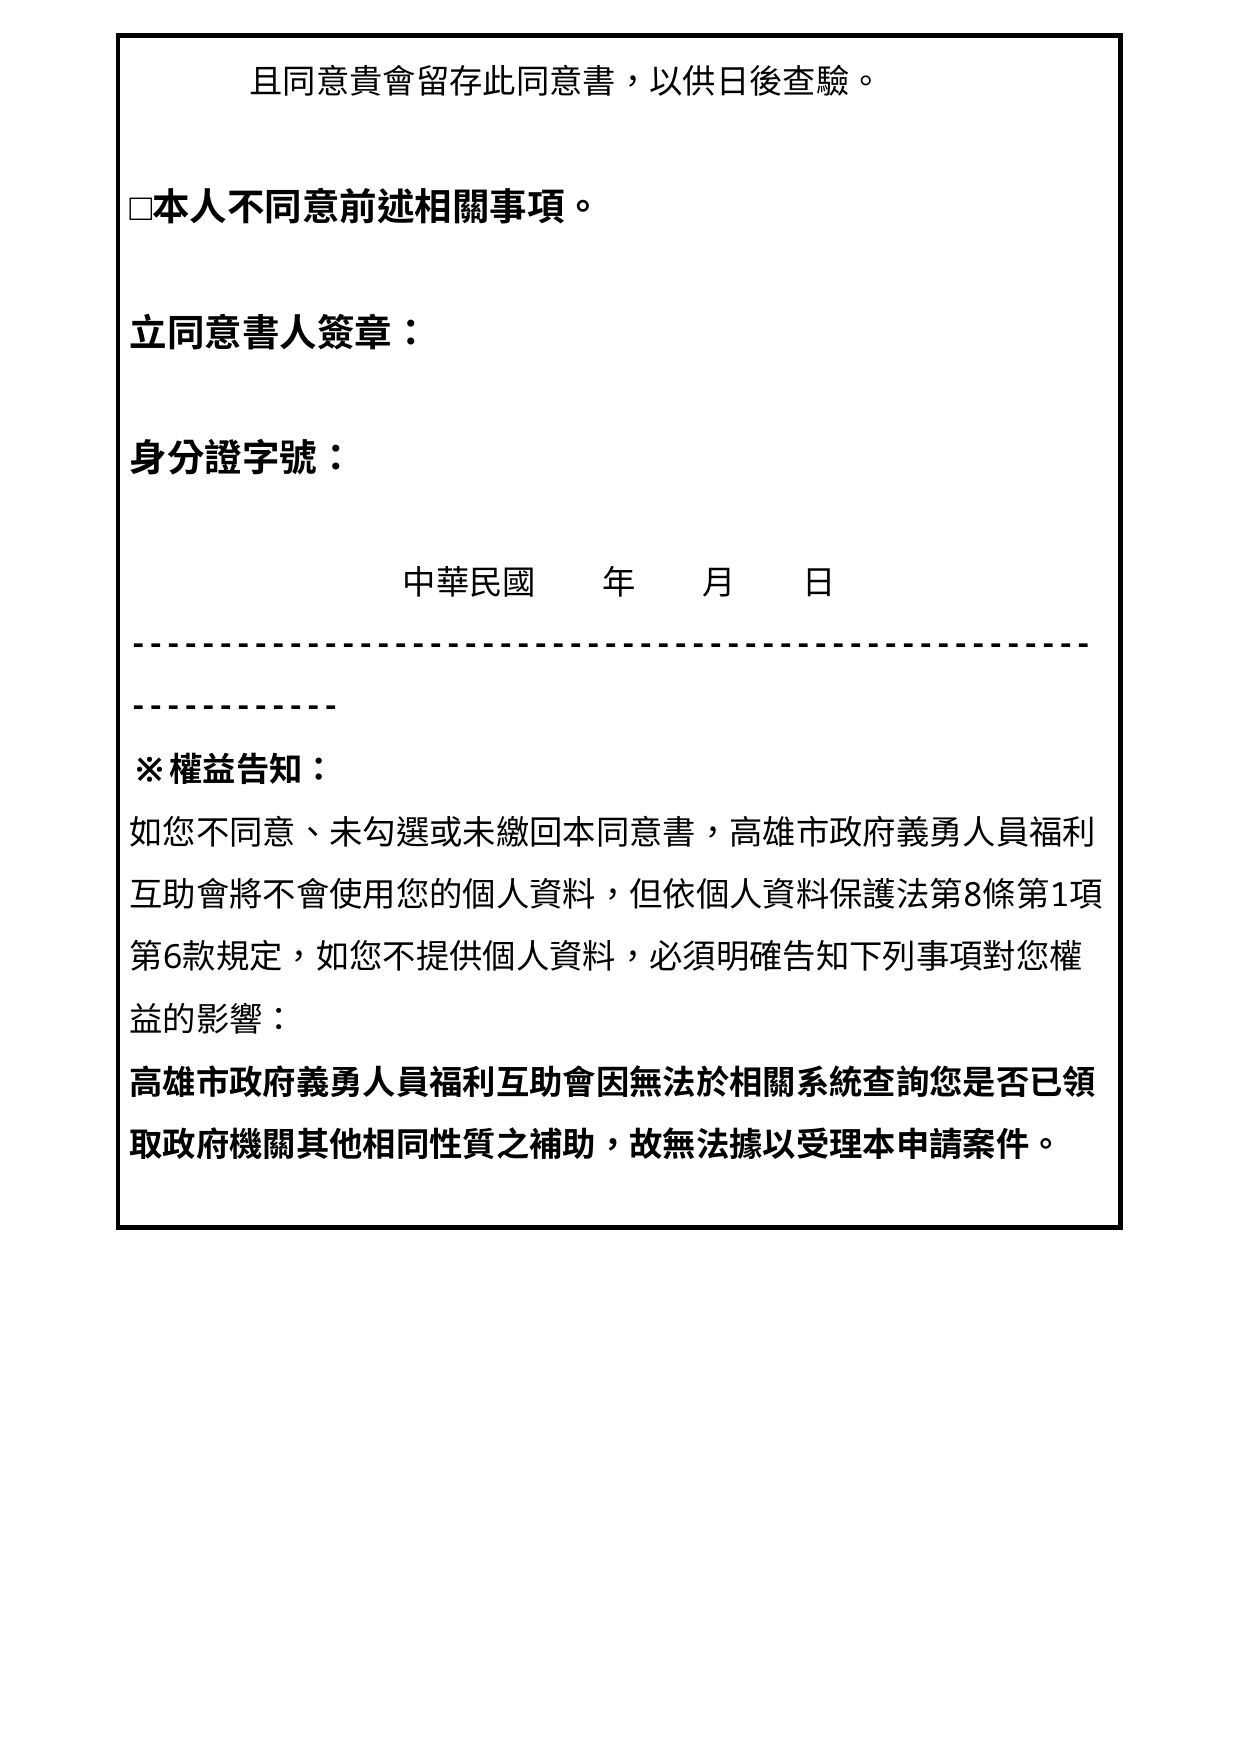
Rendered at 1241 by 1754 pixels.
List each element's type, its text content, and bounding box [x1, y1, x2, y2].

table_header 且同意貴會留存此同意書，以供日後查驗。 □本人不同意前述相關事項。 立同意書人簽章： 身分證字號： 中華民國 年 月 日 ------------------------------------------------------------------- ※權益告知： 如您不同意、未勾選或未繳回本同意書，高雄市政府義勇人員福利互助會將不會使用您的個人資料，但依個人資料保護法第8條第1項第6款規定，如您不提供個人資料，必須明確告知下列事項對您權益的影響： 高雄市政府義勇人員福利互助會因無法於相關系統查詢您是否已領取政府機關其他相同性質之補助，故無法據以受理本申請案件。 [120, 38, 1118, 1225]
